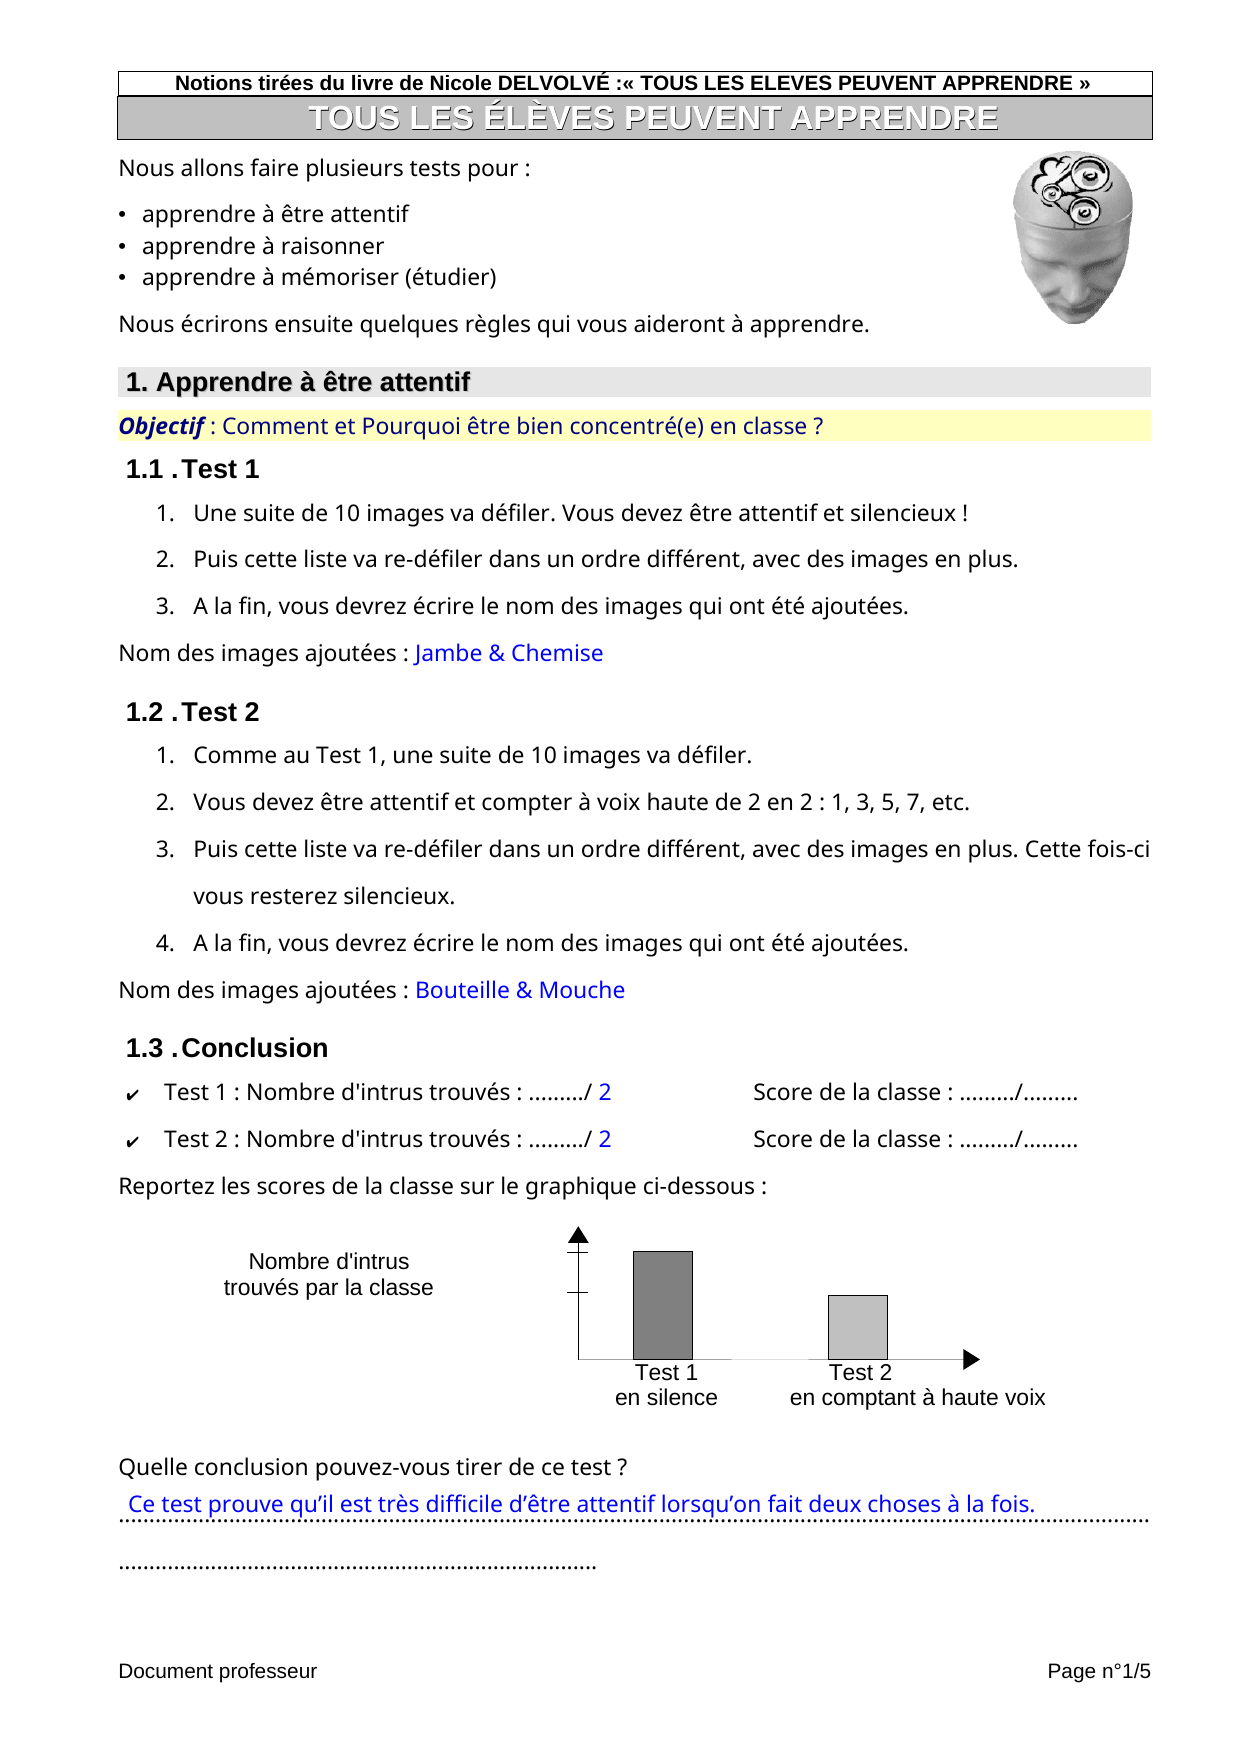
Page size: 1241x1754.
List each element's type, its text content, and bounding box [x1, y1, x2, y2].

list [1133, 229, 1151, 261]
text ...................................................................................................................................................................................................................................................... [118, 1498, 1151, 1576]
list Une suite de 10 images va défiler. Vous devez être attentif et silencieux ! [156, 496, 1151, 528]
list apprendre à mémoriser (étudier) [118, 261, 1013, 292]
subtitle Test 1 [118, 454, 1151, 484]
list Comme au Test 1, une suite de 10 images va défiler. [156, 739, 1151, 771]
list Test 2 : Nombre d'intrus trouvés : ........./ 2 Score de la classe : ........./......... [126, 1123, 1151, 1154]
text Nom des images ajoutées : Jambe & Chemise [118, 637, 1151, 668]
subtitle Conclusion [118, 1033, 1151, 1063]
text Nom des images ajoutées : Bouteille & Mouche [118, 974, 1151, 1005]
list [1133, 198, 1151, 229]
list apprendre à raisonner [118, 229, 1013, 261]
list Puis cette liste va re-défiler dans un ordre différent, avec des images en plus. Cette fois-ci vous resterez silencieux. [156, 833, 1151, 911]
list Puis cette liste va re-défiler dans un ordre différent, avec des images en plus. [156, 543, 1151, 574]
text Nous allons faire plusieurs tests pour : [118, 151, 1013, 183]
list A la fin, vous devrez écrire le nom des images qui ont été ajoutées. [156, 590, 1151, 621]
list Test 1 : Nombre d'intrus trouvés : ........./ 2 Score de la classe : ........./......... [126, 1076, 1151, 1107]
list Vous devez être attentif et compter à voix haute de 2 en 2 : 1, 3, 5, 7, etc. [156, 786, 1151, 817]
list apprendre à être attentif [118, 198, 1013, 229]
text Nous écrirons ensuite quelques règles qui vous aideront à apprendre. [118, 308, 1151, 339]
list A la fin, vous devrez écrire le nom des images qui ont été ajoutées. [156, 927, 1151, 958]
picture [1013, 151, 1133, 324]
text Quelle conclusion pouvez-vous tirer de ce test ? [118, 1451, 1151, 1482]
text Objectif : Comment et Pourquoi être bien concentré(e) en classe ? [118, 410, 1151, 441]
text Reportez les scores de la classe sur le graphique ci-dessous : [118, 1169, 1151, 1201]
subtitle Apprendre à être attentif [118, 367, 1151, 397]
subtitle Test 2 [118, 696, 1151, 727]
